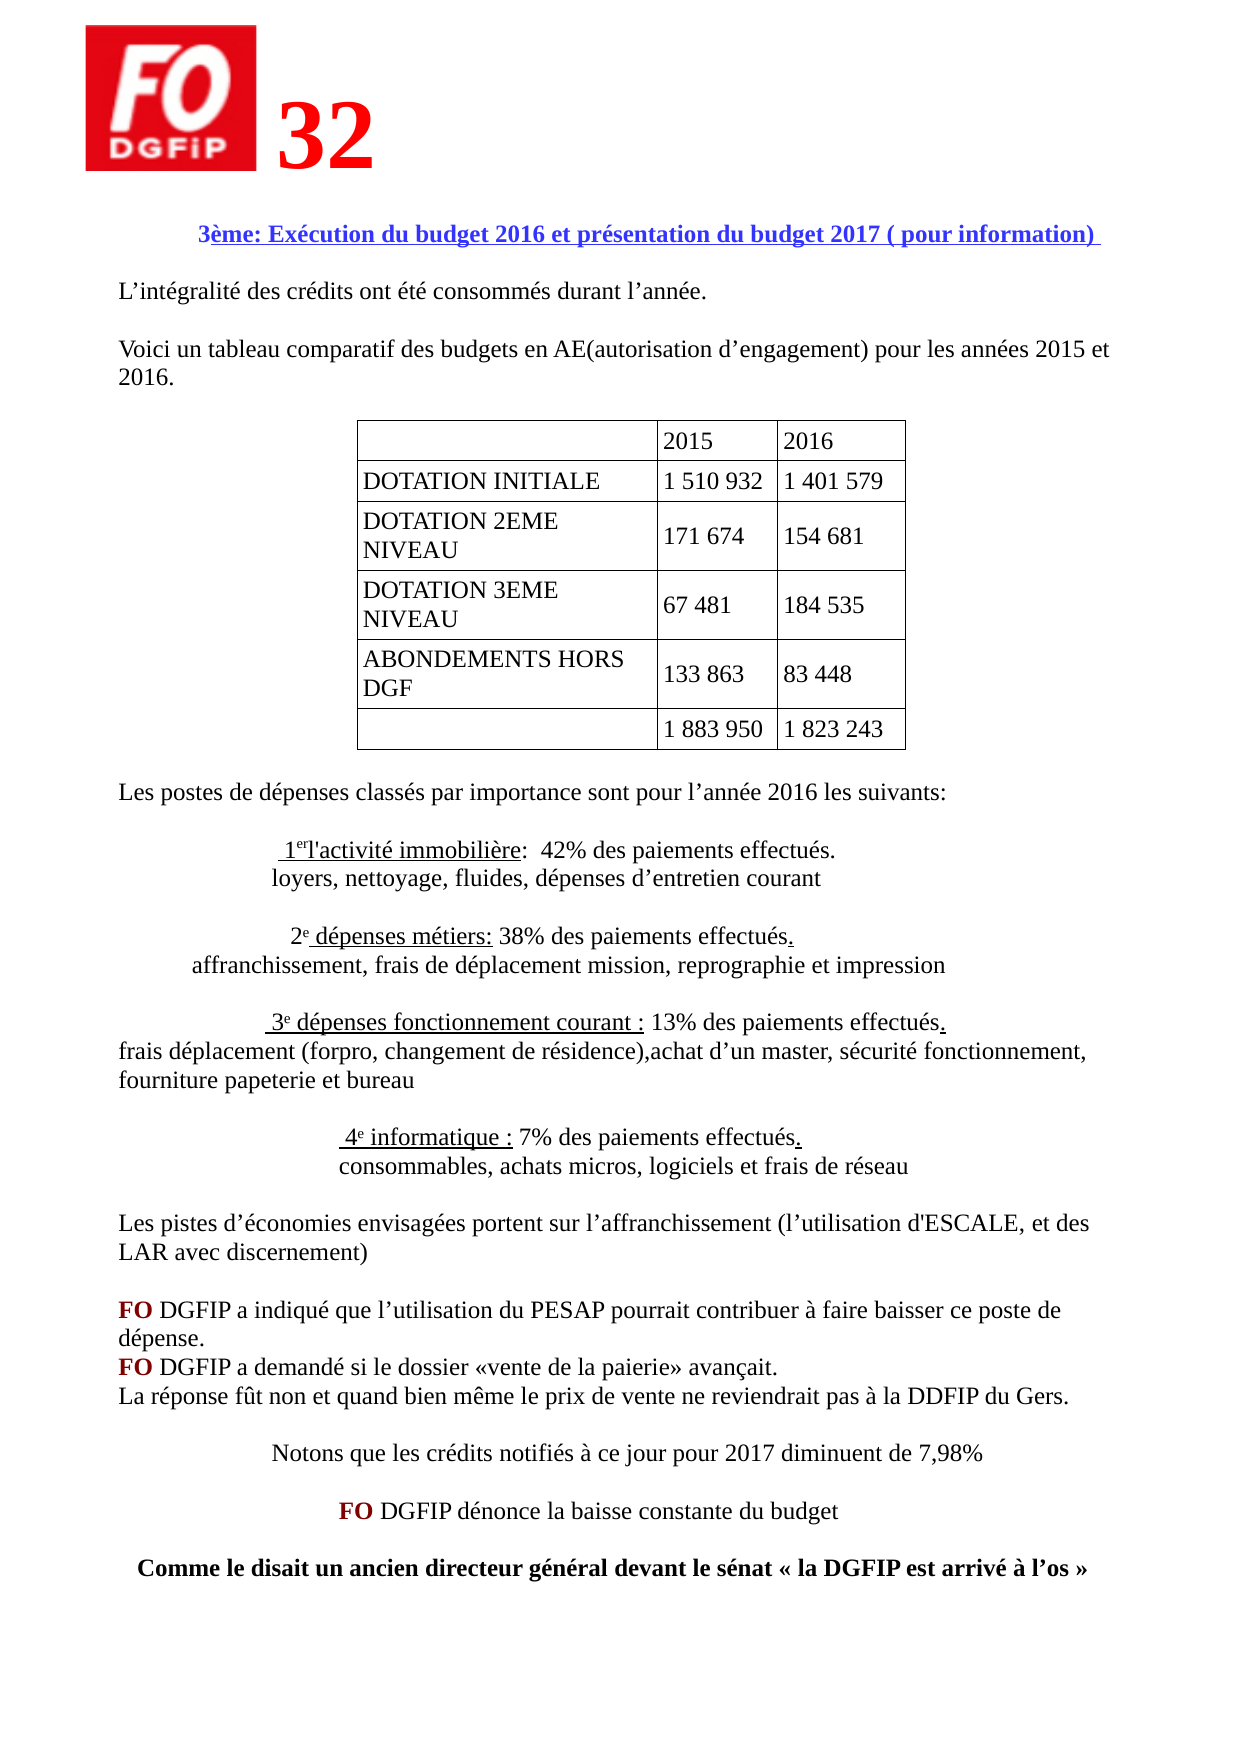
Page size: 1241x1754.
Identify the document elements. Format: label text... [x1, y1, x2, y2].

table_cell 154 681 [778, 502, 905, 570]
table_header 2016 [778, 421, 905, 460]
table_header 2015 [658, 421, 777, 460]
text frais déplacement (forpro, changement de résidence),achat d’un master, sécurité fonctionnement, [118, 1036, 1122, 1065]
text FO DGFIP a demandé si le dossier «vente de la paierie» avançait. [118, 1352, 1122, 1381]
text Les postes de dépenses classés par importance sont pour l’année 2016 les suivants: [118, 777, 1122, 806]
text 1erl'activité immobilière: 42% des paiements effectués. [118, 835, 1122, 863]
table_cell 184 535 [778, 571, 905, 639]
text 2ᵉ dépenses métiers: 38% des paiements effectués. [118, 921, 1122, 950]
text Comme le disait un ancien directeur général devant le sénat « la DGFIP est arrivé à l’os » [118, 1553, 1122, 1582]
text La réponse fût non et quand bien même le prix de vente ne reviendrait pas à la DDFIP du Gers. [118, 1381, 1122, 1410]
picture [85, 25, 257, 171]
text affranchissement, frais de déplacement mission, reprographie et impression [118, 950, 1122, 978]
table_cell ABONDEMENTS HORS DGF [358, 640, 657, 708]
table_cell 1 823 243 [778, 709, 905, 748]
text L’intégralité des crédits ont été consommés durant l’année. [118, 276, 1122, 305]
text FO DGFIP dénonce la baisse constante du budget [118, 1496, 1122, 1525]
text loyers, nettoyage, fluides, dépenses d’entretien courant [118, 863, 1122, 892]
table_cell 1 401 579 [778, 461, 905, 501]
text Notons que les crédits notifiés à ce jour pour 2017 diminuent de 7,98% [118, 1438, 1122, 1467]
table_cell DOTATION 2EME NIVEAU [358, 502, 657, 570]
text fourniture papeterie et bureau [118, 1065, 1122, 1093]
table_cell 83 448 [778, 640, 905, 708]
table_cell 1 510 932 [658, 461, 777, 501]
table_cell 133 863 [658, 640, 777, 708]
table_cell [358, 709, 657, 748]
text FO DGFIP a indiqué que l’utilisation du PESAP pourrait contribuer à faire baisser ce poste de dépense. [118, 1295, 1122, 1352]
text Voici un tableau comparatif des budgets en AE(autorisation d’engagement) pour les années 2015 et 2016. [118, 334, 1122, 391]
text 3ᵉ dépenses fonctionnement courant : 13% des paiements effectués. [118, 1007, 1122, 1036]
table_cell 67 481 [658, 571, 777, 639]
table_cell 171 674 [658, 502, 777, 570]
table_cell 1 883 950 [658, 709, 777, 748]
text 3ème: Exécution du budget 2016 et présentation du budget 2017 ( pour information) [118, 219, 1122, 247]
text consommables, achats micros, logiciels et frais de réseau [118, 1151, 1122, 1180]
table_cell DOTATION INITIALE [358, 461, 657, 501]
table_cell DOTATION 3EME NIVEAU [358, 571, 657, 639]
table_header [358, 421, 657, 460]
text 4ᵉ informatique : 7% des paiements effectués. [118, 1122, 1122, 1151]
text Les pistes d’économies envisagées portent sur l’affranchissement (l’utilisation d'ESCALE, et des LAR avec discernement) [118, 1208, 1122, 1266]
